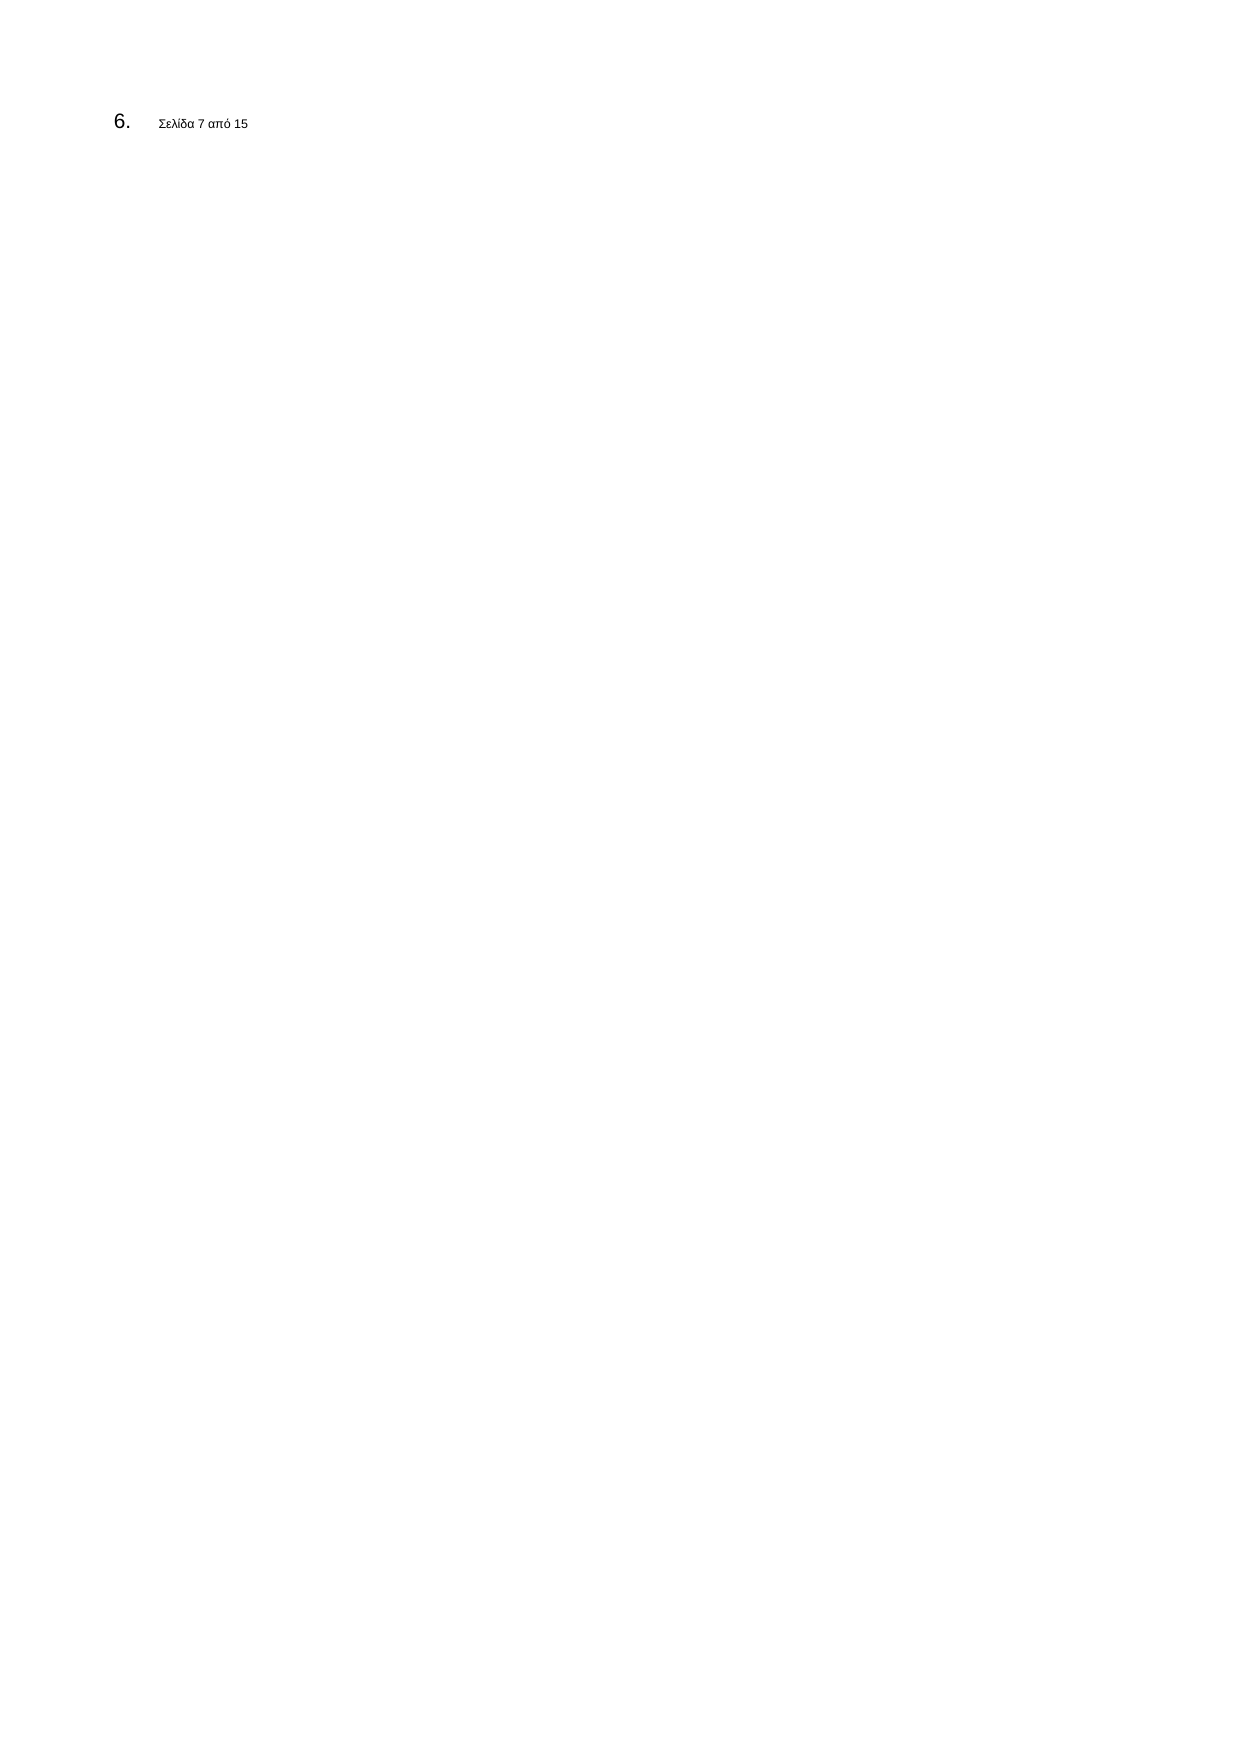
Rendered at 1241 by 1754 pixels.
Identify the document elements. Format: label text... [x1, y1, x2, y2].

list Σελίδα 7 από 15 [114, 109, 256, 133]
